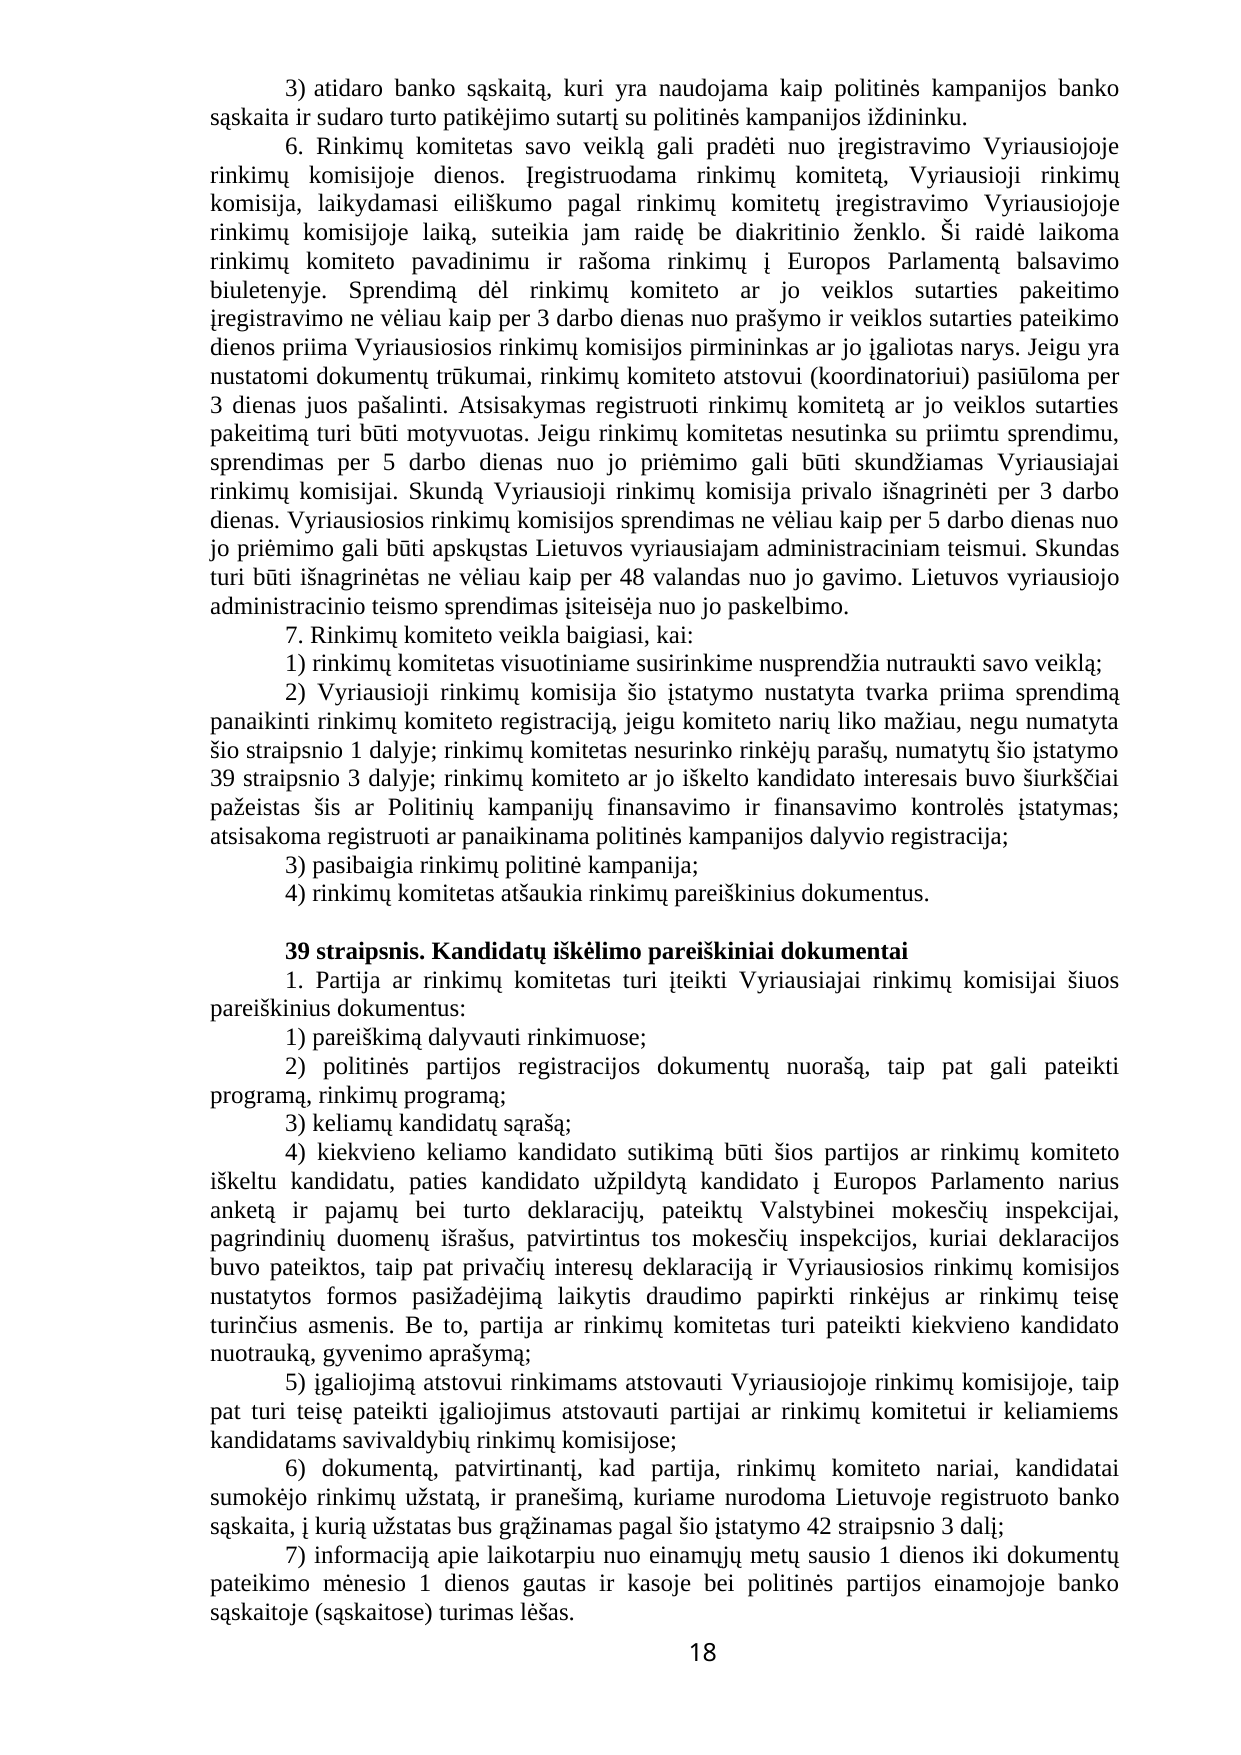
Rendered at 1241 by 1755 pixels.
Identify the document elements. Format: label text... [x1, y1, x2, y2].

text 4) kiekvieno keliamo kandidato sutikimą būti šios partijos ar rinkimų komiteto iškeltu kandidatu, paties kandidato užpildytą kandidato į Europos Parlamento narius anketą ir pajamų bei turto deklaracijų, pateiktų Valstybinei mokesčių inspekcijai, pagrindinių duomenų išrašus, patvirtintus tos mokesčių inspekcijos, kuriai deklaracijos buvo pateiktos, taip pat privačių interesų deklaraciją ir Vyriausiosios rinkimų komisijos nustatytos formos pasižadėjimą laikytis draudimo papirkti rinkėjus ar rinkimų teisę turinčius asmenis. Be to, partija ar rinkimų komitetas turi pateikti kiekvieno kandidato nuotrauką, gyvenimo aprašymą; [210, 1137, 1120, 1367]
text 5) įgaliojimą atstovui rinkimams atstovauti Vyriausiojoje rinkimų komisijoje, taip pat turi teisę pateikti įgaliojimus atstovauti partijai ar rinkimų komitetui ir keliamiems kandidatams savivaldybių rinkimų komisijose; [210, 1367, 1120, 1453]
text 1. Partija ar rinkimų komitetas turi įteikti Vyriausiajai rinkimų komisijai šiuos pareiškinius dokumentus: [210, 965, 1120, 1022]
text 6. Rinkimų komitetas savo veiklą gali pradėti nuo įregistravimo Vyriausiojoje rinkimų komisijoje dienos. Įregistruodama rinkimų komitetą, Vyriausioji rinkimų komisija, laikydamasi eiliškumo pagal rinkimų komitetų įregistravimo Vyriausiojoje rinkimų komisijoje laiką, suteikia jam raidę be diakritinio ženklo. Ši raidė laikoma rinkimų komiteto pavadinimu ir rašoma rinkimų į Europos Parlamentą balsavimo biuletenyje. Sprendimą dėl rinkimų komiteto ar jo veiklos sutarties pakeitimo įregistravimo ne vėliau kaip per 3 darbo dienas nuo prašymo ir veiklos sutarties pateikimo dienos priima Vyriausiosios rinkimų komisijos pirmininkas ar jo įgaliotas narys. Jeigu yra nustatomi dokumentų trūkumai, rinkimų komiteto atstovui (koordinatoriui) pasiūloma per 3 dienas juos pašalinti. Atsisakymas registruoti rinkimų komitetą ar jo veiklos sutarties pakeitimą turi būti motyvuotas. Jeigu rinkimų komitetas nesutinka su priimtu sprendimu, sprendimas per 5 darbo dienas nuo jo priėmimo gali būti skundžiamas Vyriausiajai rinkimų komisijai. Skundą Vyriausioji rinkimų komisija privalo išnagrinėti per 3 darbo dienas. Vyriausiosios rinkimų komisijos sprendimas ne vėliau kaip per 5 darbo dienas nuo jo priėmimo gali būti apskųstas Lietuvos vyriausiajam administraciniam teismui. Skundas turi būti išnagrinėtas ne vėliau kaip per 48 valandas nuo jo gavimo. Lietuvos vyriausiojo administracinio teismo sprendimas įsiteisėja nuo jo paskelbimo. [210, 131, 1120, 620]
text 3) keliamų kandidatų sąrašą; [210, 1108, 1120, 1137]
text 7. Rinkimų komiteto veikla baigiasi, kai: [210, 620, 1120, 648]
text 3) pasibaigia rinkimų politinė kampanija; [210, 850, 1120, 878]
text 7) informaciją apie laikotarpiu nuo einamųjų metų sausio 1 dienos iki dokumentų pateikimo mėnesio 1 dienos gautas ir kasoje bei politinės partijos einamojoje banko sąskaitoje (sąskaitose) turimas lėšas. [210, 1540, 1120, 1626]
list atidaro banko sąskaitą, kuri yra naudojama kaip politinės kampanijos banko sąskaita ir sudaro turto patikėjimo sutartį su politinės kampanijos iždininku. [210, 73, 1120, 131]
text 1) rinkimų komitetas visuotiniame susirinkime nusprendžia nutraukti savo veiklą; [210, 648, 1120, 677]
text 1) pareiškimą dalyvauti rinkimuose; [210, 1022, 1120, 1051]
text 6) dokumentą, patvirtinantį, kad partija, rinkimų komiteto nariai, kandidatai sumokėjo rinkimų užstatą, ir pranešimą, kuriame nurodoma Lietuvoje registruoto banko sąskaita, į kurią užstatas bus grąžinamas pagal šio įstatymo 42 straipsnio 3 dalį; [210, 1453, 1120, 1540]
text 39 straipsnis. Kandidatų iškėlimo pareiškiniai dokumentai [210, 936, 1120, 965]
text 2) politinės partijos registracijos dokumentų nuorašą, taip pat gali pateikti programą, rinkimų programą; [210, 1051, 1120, 1108]
text 4) rinkimų komitetas atšaukia rinkimų pareiškinius dokumentus. [210, 878, 1120, 907]
text 2) Vyriausioji rinkimų komisija šio įstatymo nustatyta tvarka priima sprendimą panaikinti rinkimų komiteto registraciją, jeigu komiteto narių liko mažiau, negu numatyta šio straipsnio 1 dalyje; rinkimų komitetas nesurinko rinkėjų parašų, numatytų šio įstatymo 39 straipsnio 3 dalyje; rinkimų komiteto ar jo iškelto kandidato interesais buvo šiurkščiai pažeistas šis ar Politinių kampanijų finansavimo ir finansavimo kontrolės įstatymas; atsisakoma registruoti ar panaikinama politinės kampanijos dalyvio registracija; [210, 677, 1120, 850]
